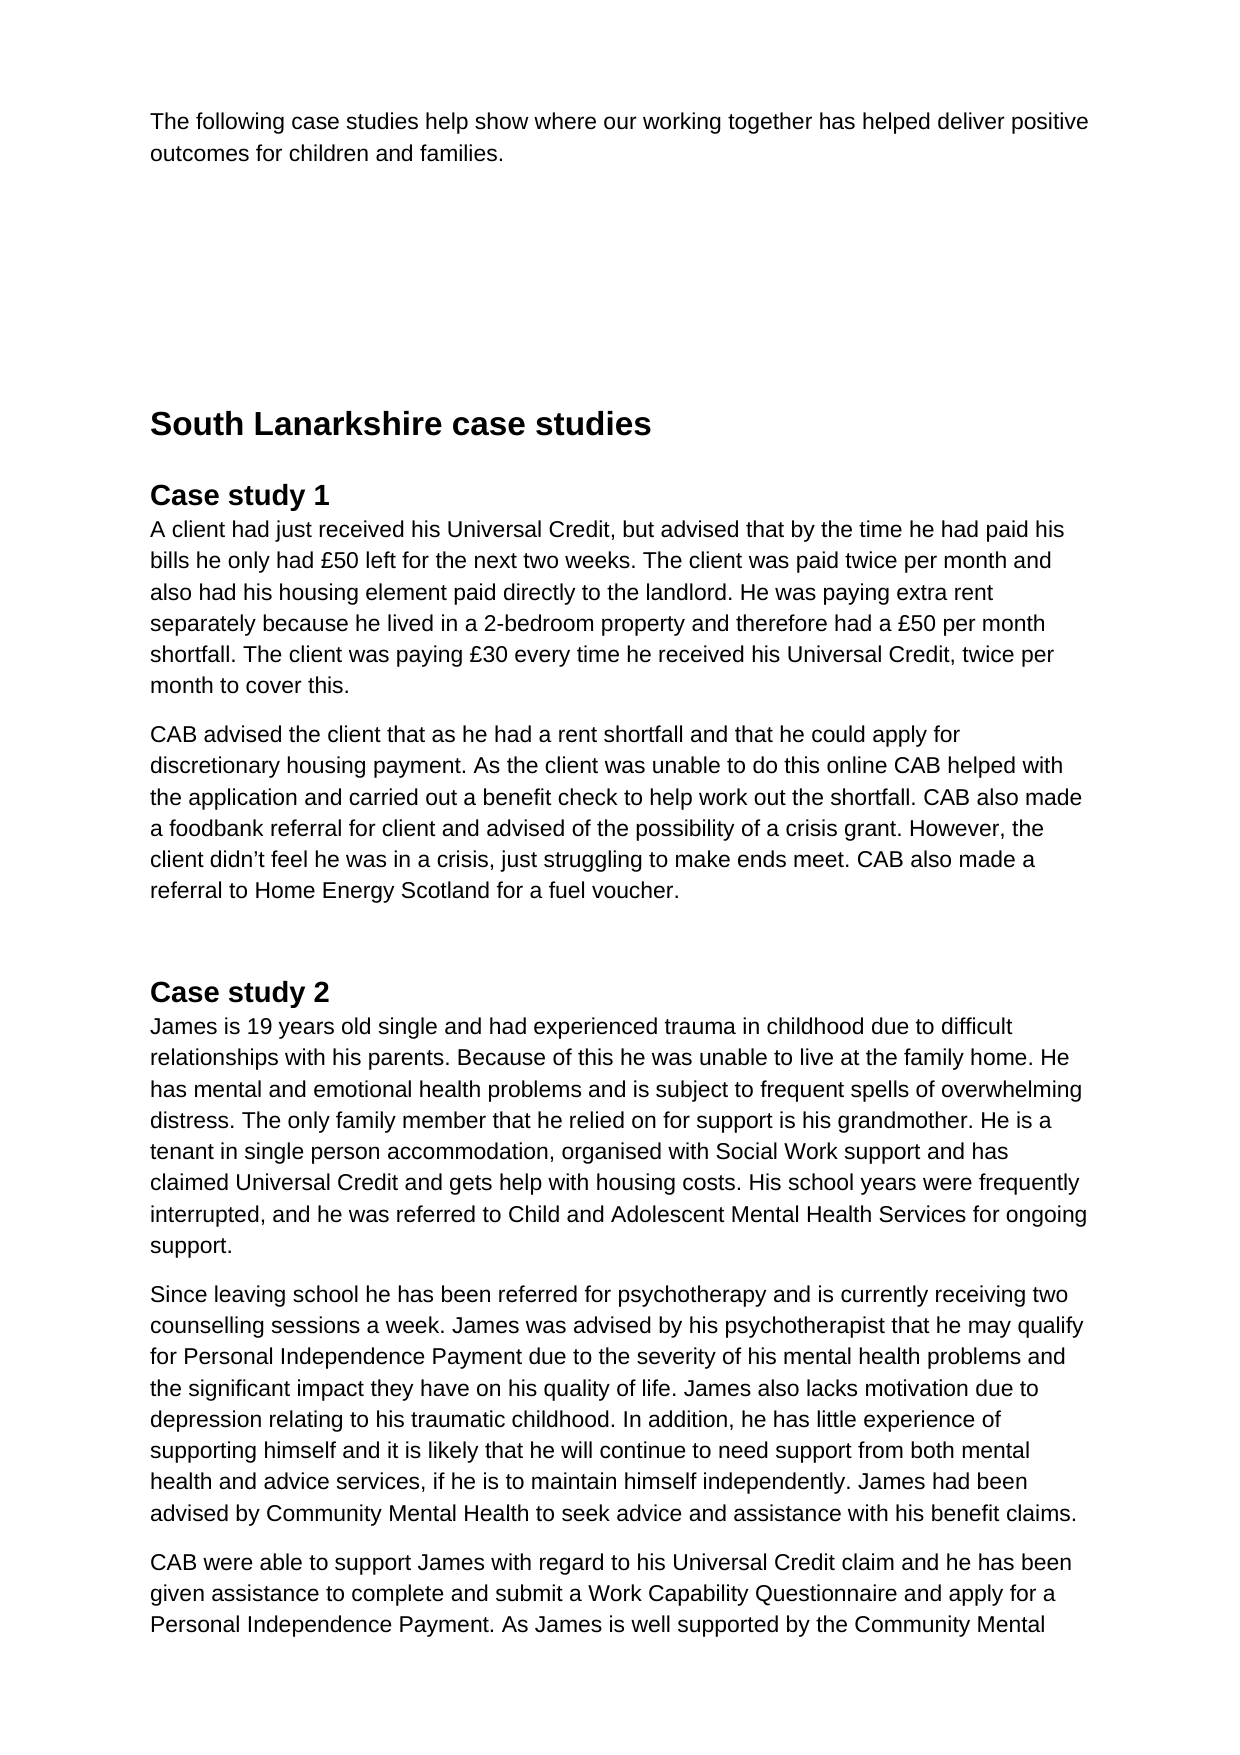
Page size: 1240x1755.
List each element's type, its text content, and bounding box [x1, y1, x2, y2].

text Since leaving school he has been referred for psychotherapy and is currently receiving two counselling sessions a week. James was advised by his psychotherapist that he may qualify for Personal Independence Payment due to the severity of his mental health problems and the significant impact they have on his quality of life. James also lacks motivation due to depression relating to his traumatic childhood. In addition, he has little experience of supporting himself and it is likely that he will continue to need support from both mental health and advice services, if he is to maintain himself independently. James had been advised by Community Mental Health to seek advice and assistance with his benefit claims. [150, 1276, 1089, 1526]
text James is 19 years old single and had experienced trauma in childhood due to difficult relationships with his parents. Because of this he was unable to live at the family home. He has mental and emotional health problems and is subject to frequent spells of overwhelming distress. The only family member that he relied on for support is his grandmother. He is a tenant in single person accommodation, organised with Social Work support and has claimed Universal Credit and gets help with housing costs. His school years were frequently interrupted, and he was referred to Child and Adolescent Mental Health Services for ongoing support. [150, 1008, 1089, 1258]
text CAB advised the client that as he had a rent shortfall and that he could apply for discretionary housing payment. As the client was unable to do this online CAB helped with the application and carried out a benefit check to help work out the shortfall. CAB also made a foodbank referral for client and advised of the possibility of a crisis grant. However, the client didn’t feel he was in a crisis, just struggling to make ends meet. CAB also made a referral to Home Energy Scotland for a fuel voucher. [150, 716, 1089, 904]
subtitle South Lanarkshire case studies [150, 404, 1089, 443]
subtitle Case study 1 [150, 478, 1089, 511]
text The following case studies help show where our working together has helped deliver positive outcomes for children and families. [150, 103, 1089, 166]
subtitle Case study 2 [150, 975, 1089, 1008]
text A client had just received his Universal Credit, but advised that by the time he had paid his bills he only had £50 left for the next two weeks. The client was paid twice per month and also had his housing element paid directly to the landlord. He was paying extra rent separately because he lived in a 2-bedroom property and therefore had a £50 per month shortfall. The client was paying £30 every time he received his Universal Credit, twice per month to cover this. [150, 511, 1089, 699]
text CAB were able to support James with regard to his Universal Credit claim and he has been given assistance to complete and submit a Work Capability Questionnaire and apply for a Personal Independence Payment. As James is well supported by the Community Mental [150, 1544, 1089, 1637]
